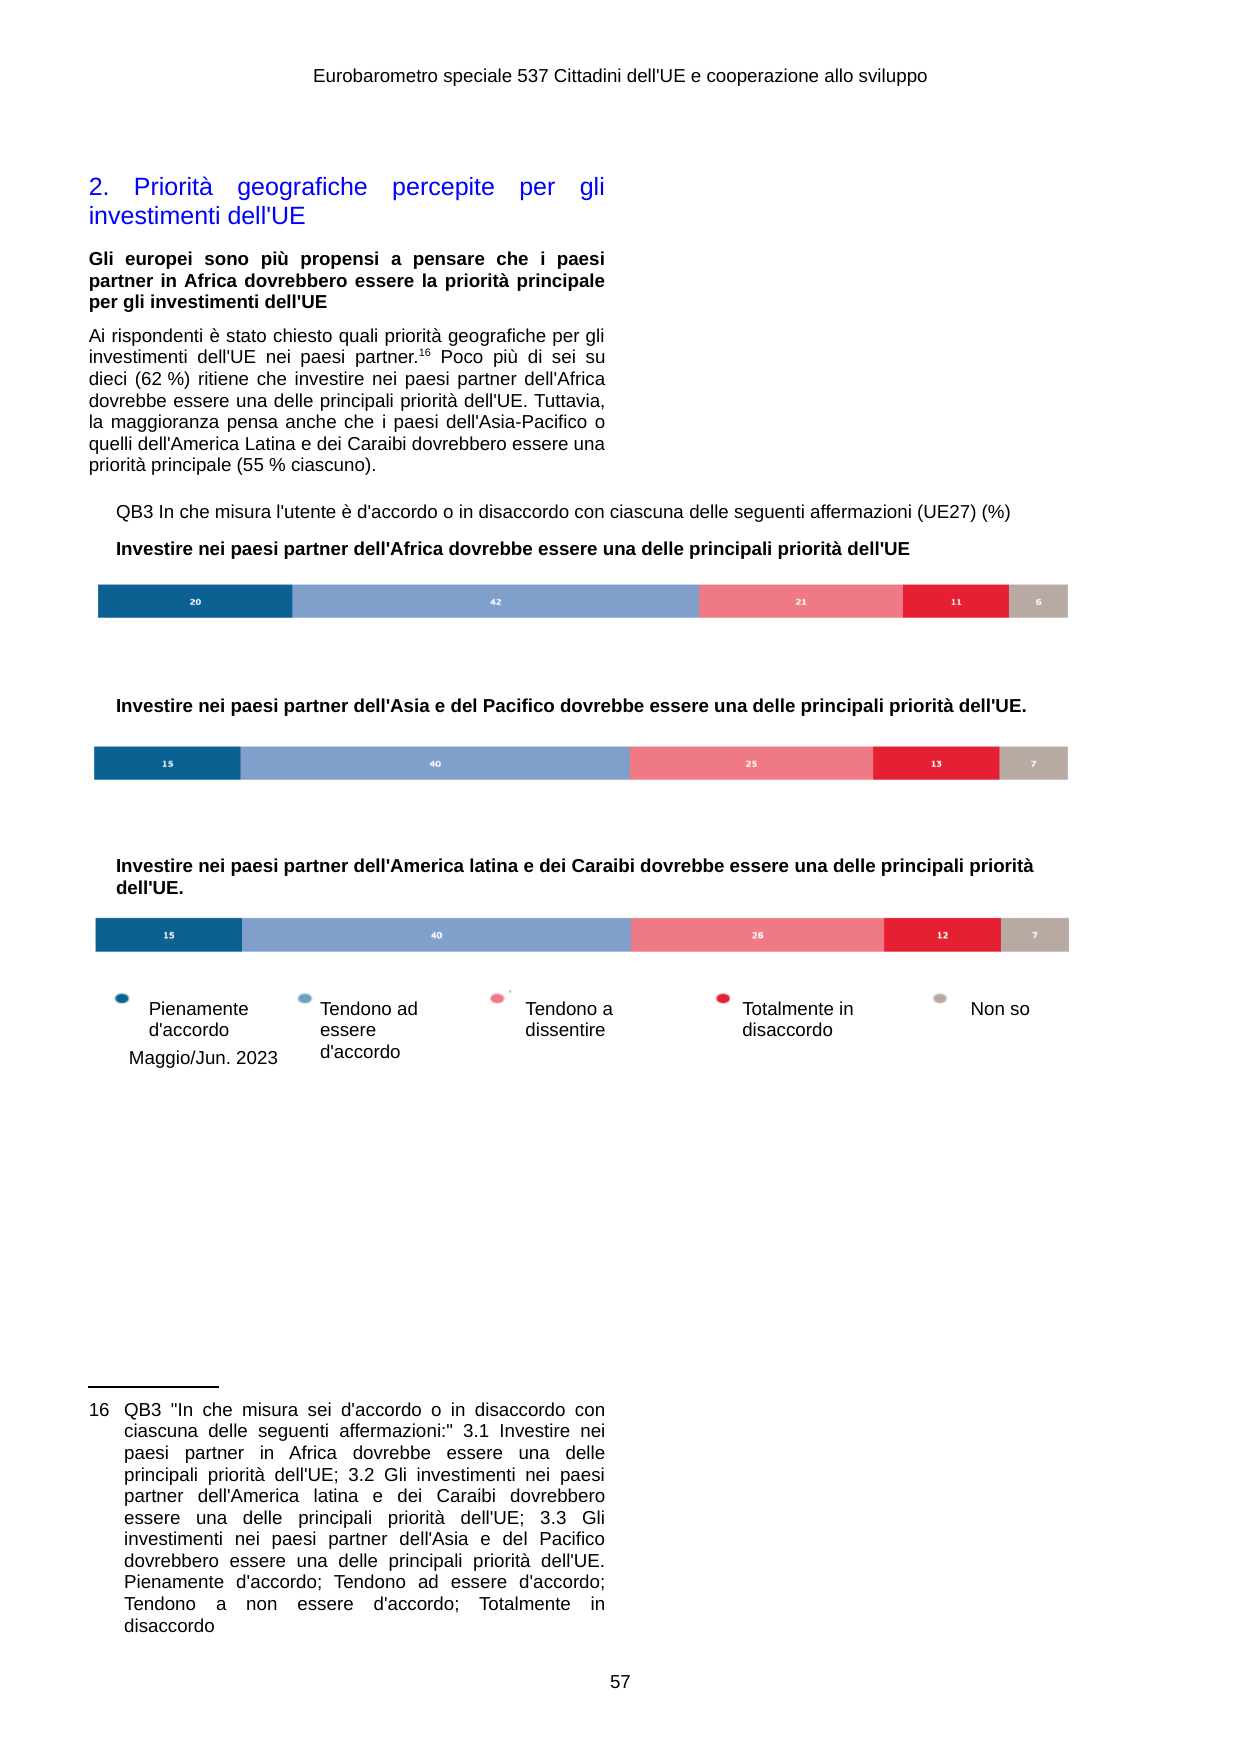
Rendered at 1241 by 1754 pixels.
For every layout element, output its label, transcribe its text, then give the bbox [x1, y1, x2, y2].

picture [93, 905, 1071, 957]
text Ai rispondenti è stato chiesto quali priorità geografiche per gli investimenti dell'UE nei paesi partner. Poco più di sei su dieci (62 %) ritiene che investire nei paesi partner dell'Africa dovrebbe essere una delle principali priorità dell'UE. Tuttavia, la maggioranza pensa anche che i paesi dell'Asia-Pacifico o quelli dell'America Latina e dei Caraibi dovrebbero essere una priorità principale (55 % ciascuno). [88, 325, 605, 476]
picture [88, 566, 1071, 640]
picture [91, 736, 1071, 790]
picture [87, 978, 956, 1021]
text Gli europei sono più propensi a pensare che i paesi partner in Africa dovrebbero essere la priorità principale per gli investimenti dell'UE [88, 248, 605, 313]
text QB3 "In che misura sei d'accordo o in disaccordo con ciascuna delle seguenti affermazioni:" 3.1 Investire nei paesi partner in Africa dovrebbe essere una delle principali priorità dell'UE; 3.2 Gli investimenti nei paesi partner dell'America latina e dei Caraibi dovrebbero essere una delle principali priorità dell'UE; 3.3 Gli investimenti nei paesi partner dell'Asia e del Pacifico dovrebbero essere una delle principali priorità dell'UE. Pienamente d'accordo; Tendono ad essere d'accordo; Tendono a non essere d'accordo; Totalmente in disaccordo [88, 1399, 605, 1636]
subtitle 2. Priorità geografiche percepite per gli investimenti dell'UE [88, 172, 605, 230]
